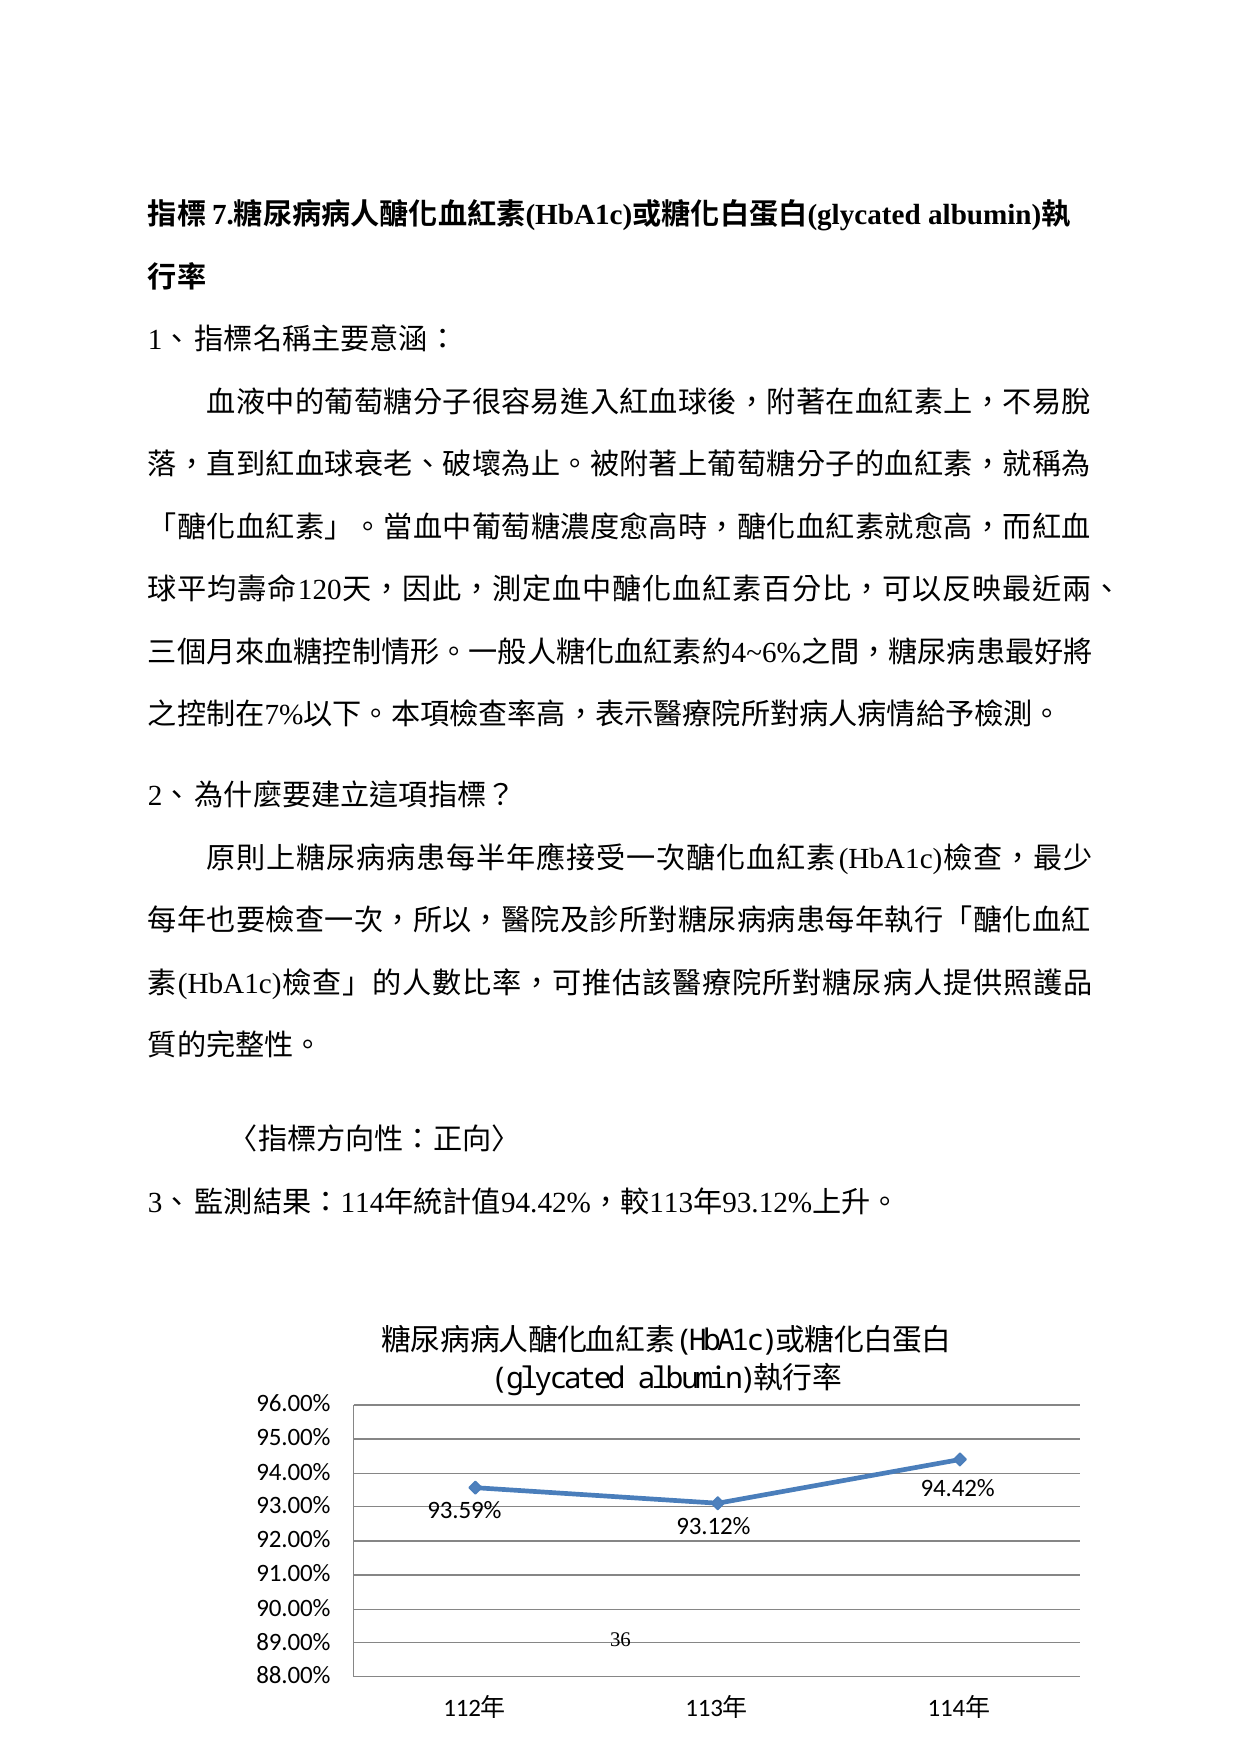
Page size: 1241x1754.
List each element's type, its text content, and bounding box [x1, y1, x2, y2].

text 血液中的葡萄糖分子很容易進入紅血球後，附著在血紅素上，不易脫落，直到紅血球衰老、破壞為止。被附著上葡萄糖分子的血紅素，就稱為「醣化血紅素」。當血中葡萄糖濃度愈高時，醣化血紅素就愈高，而紅血球平均壽命120天，因此，測定血中醣化血紅素百分比，可以反映最近兩、三個月來血糖控制情形。一般人糖化血紅素約4~6%之間，糖尿病患最好將之控制在7%以下。本項檢查率高，表示醫療院所對病人病情給予檢測。 [148, 358, 1092, 733]
subtitle 指標7.糖尿病病人醣化血紅素(HbA1c)或糖化白蛋白(glycated albumin)執行率 [148, 170, 1077, 295]
text 原則上糖尿病病患每半年應接受一次醣化血紅素(HbA1c)檢查，最少每年也要檢查一次，所以，醫院及診所對糖尿病病患每年執行「醣化血紅素(HbA1c)檢查」的人數比率，可推估該醫療院所對糖尿病人提供照護品質的完整性。 [148, 814, 1092, 1064]
text 〈指標方向性：正向〉 [148, 1095, 1092, 1158]
list 指標名稱主要意涵： [148, 295, 1086, 358]
list 監測結果：114年統計值94.42%，較113年93.12%上升。 [148, 1158, 1086, 1220]
list 為什麼要建立這項指標？ [148, 751, 1086, 814]
